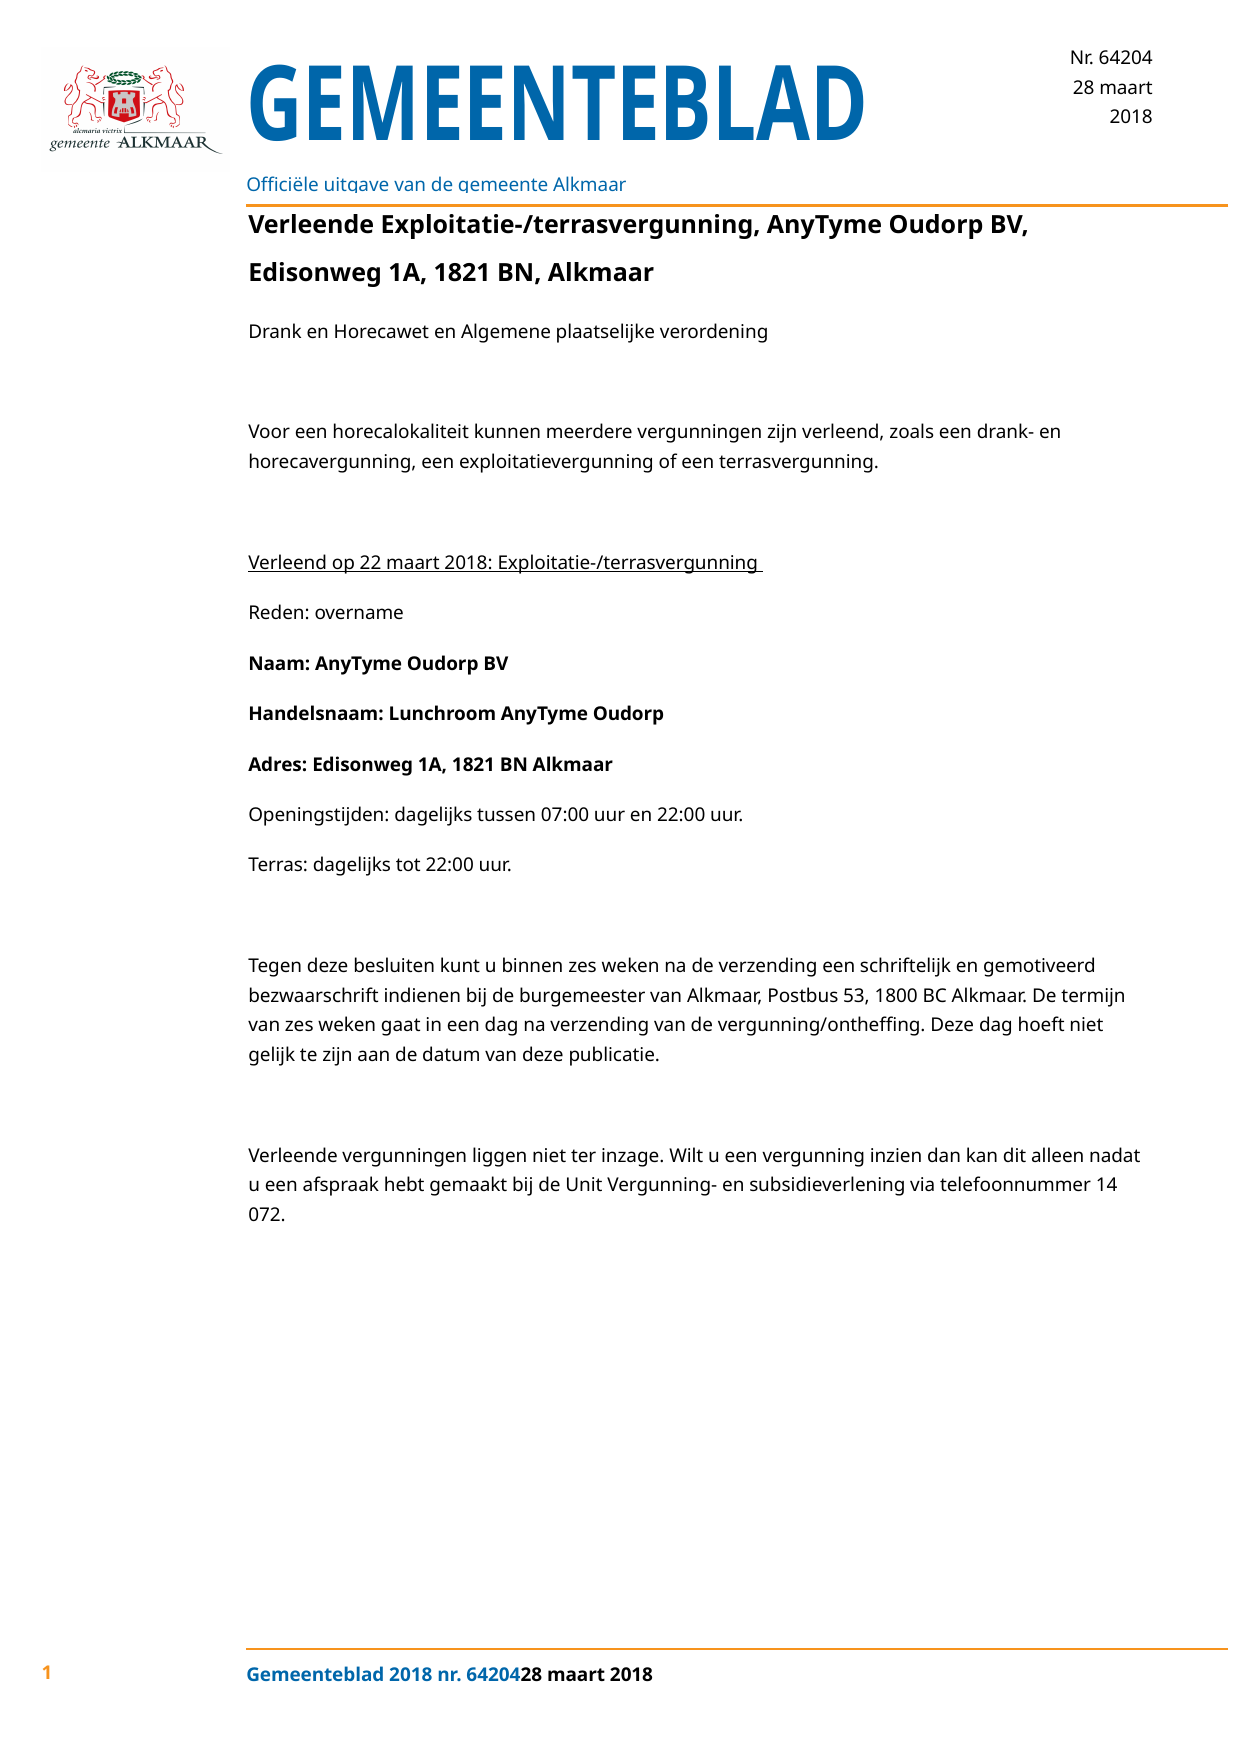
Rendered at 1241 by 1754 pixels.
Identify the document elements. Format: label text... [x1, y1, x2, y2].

text Naam: AnyTyme Oudorp BV [248, 650, 1152, 676]
text Reden: overname [248, 599, 1152, 625]
text Openingstijden: dagelijks tussen 07:00 uur en 22:00 uur. [248, 801, 1152, 827]
text Verleende Exploitatie-/terrasvergunning, AnyTyme Oudorp BV, Edisonweg 1A, 1821 BN, Alkmaar [248, 207, 1152, 288]
text Handelsnaam: Lunchroom AnyTyme Oudorp [248, 700, 1152, 726]
text Voor een horecalokaliteit kunnen meerdere vergunningen zijn verleend, zoals een drank- en horecavergunning, een exploitatievergunning of een terrasvergunning. [248, 419, 1152, 474]
text Adres: Edisonweg 1A, 1821 BN Alkmaar [248, 751, 1152, 777]
text Verleende vergunningen liggen niet ter inzage. Wilt u een vergunning inzien dan kan dit alleen nadat u een afspraak hebt gemaakt bij de Unit Vergunning- en subsidieverlening via telefoonnummer 14 072. [248, 1142, 1152, 1227]
text Verleend op 22 maart 2018: Exploitatie-/terrasvergunning [248, 549, 1152, 575]
text Tegen deze besluiten kunt u binnen zes weken na de verzending een schriftelijk en gemotiveerd bezwaarschrift indienen bij de burgemeester van Alkmaar, Postbus 53, 1800 BC Alkmaar. De termijn van zes weken gaat in een dag na verzending van de vergunning/ontheffing. Deze dag hoeft niet gelijk te zijn aan de datum van deze publicatie. [248, 952, 1152, 1067]
text Drank en Horecawet en Algemene plaatselijke verordening [248, 318, 1152, 344]
picture [41, 47, 231, 172]
text Terras: dagelijks tot 22:00 uur. [248, 852, 1152, 877]
